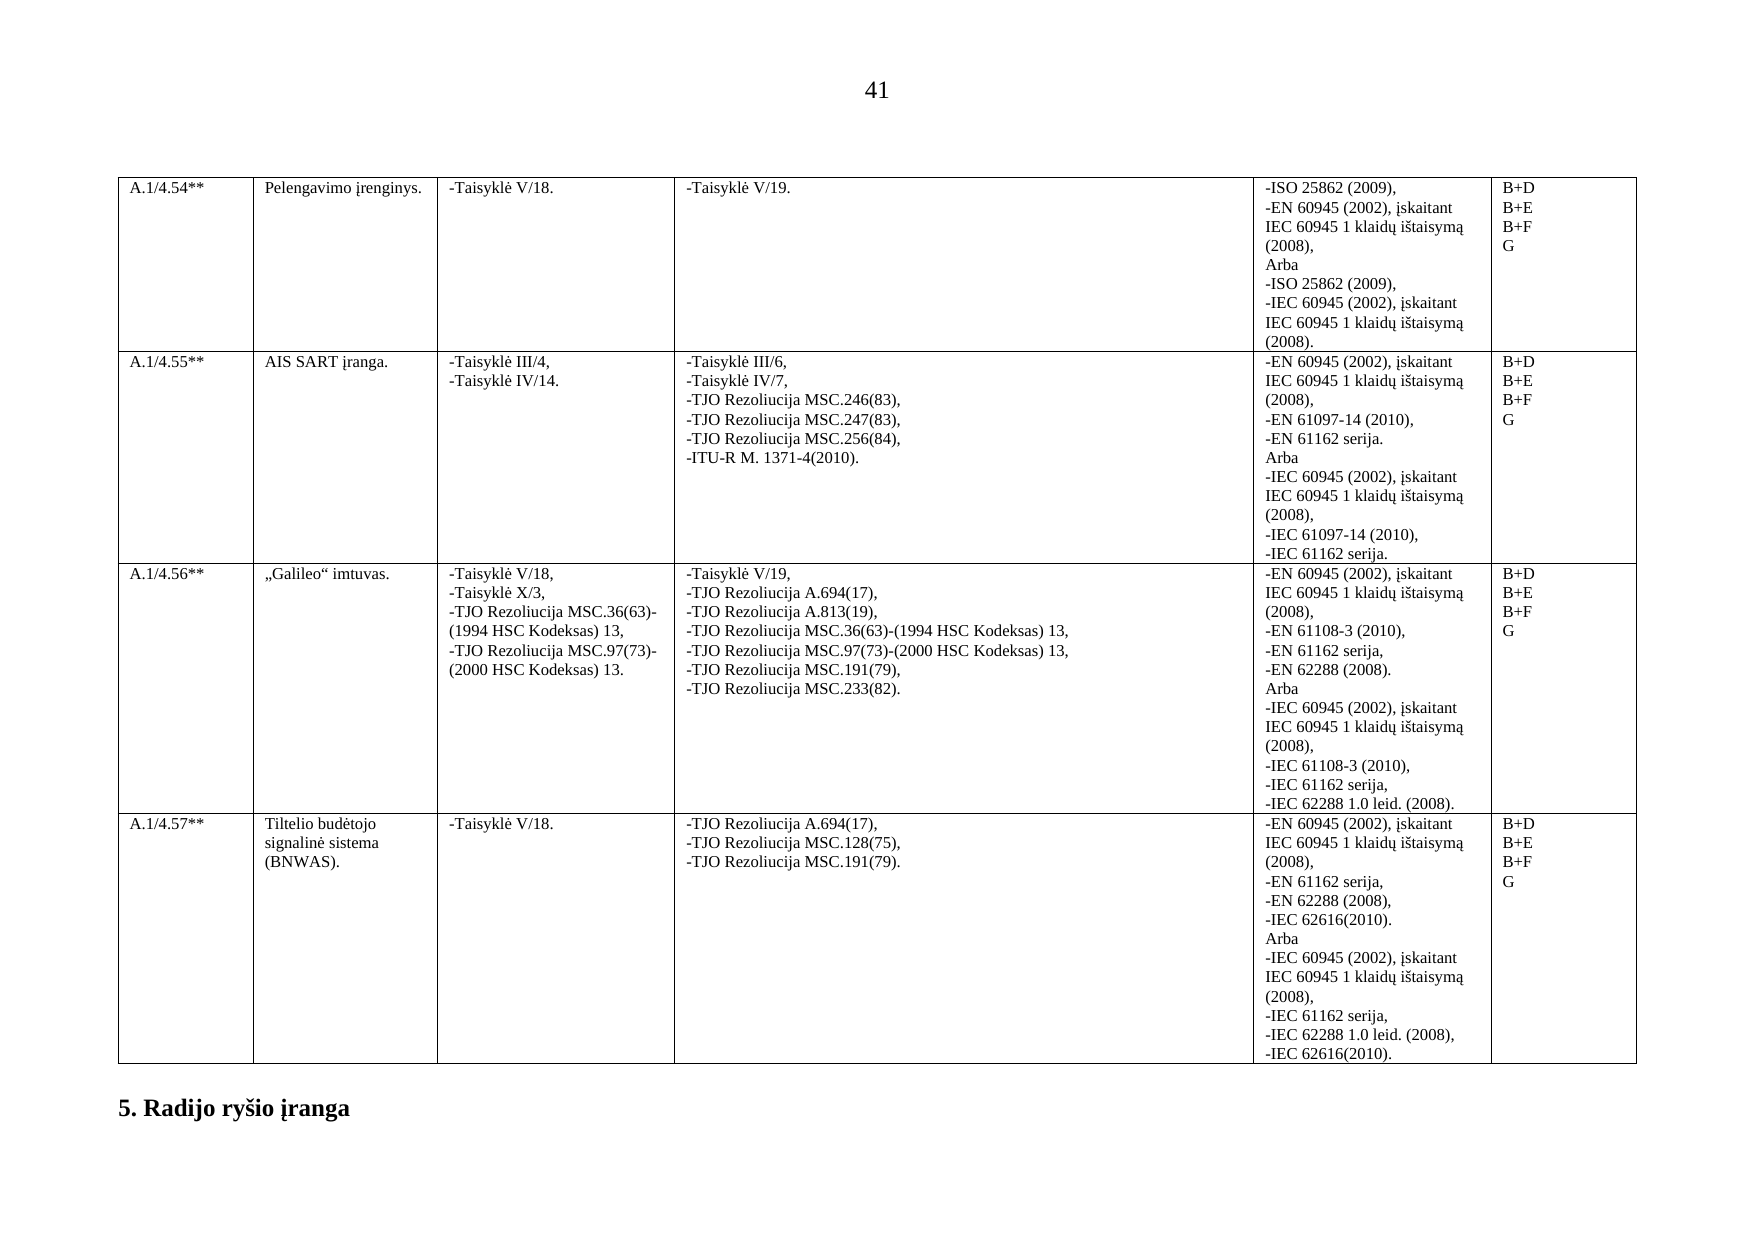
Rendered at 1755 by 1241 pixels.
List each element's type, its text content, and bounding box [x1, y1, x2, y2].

table_cell -Taisyklė III/6, -Taisyklė IV/7, -TJO Rezoliucija MSC.246(83), -TJO Rezoliucija MSC.247(83), -TJO Rezoliucija MSC.256(84), -ITU-R M. 1371-4(2010). [675, 352, 1253, 563]
table_cell -Taisyklė V/18. [438, 814, 674, 1063]
table_cell A.1/4.57** [119, 814, 253, 1063]
table_cell -Taisyklė V/19, -TJO Rezoliucija A.694(17), -TJO Rezoliucija A.813(19), -TJO Rezoliucija MSC.36(63)-(1994 HSC Kodeksas) 13, -TJO Rezoliucija MSC.97(73)-(2000 HSC Kodeksas) 13, -TJO Rezoliucija MSC.191(79), -TJO Rezoliucija MSC.233(82). [675, 564, 1253, 813]
table_cell -Taisyklė V/18, -Taisyklė X/3, -TJO Rezoliucija MSC.36(63)-(1994 HSC Kodeksas) 13, -TJO Rezoliucija MSC.97(73)-(2000 HSC Kodeksas) 13. [438, 564, 674, 813]
table_cell A.1/4.55** [119, 352, 253, 563]
table_cell Pelengavimo įrenginys. [254, 178, 437, 351]
text 5. Radijo ryšio įranga [118, 1093, 1636, 1122]
table_cell -Taisyklė V/18. [438, 178, 674, 351]
table_cell AIS SART įranga. [254, 352, 437, 563]
table_cell -EN 60945 (2002), įskaitant IEC 60945 1 klaidų ištaisymą (2008), -EN 61162 serija, -EN 62288 (2008), -IEC 62616(2010). Arba -IEC 60945 (2002), įskaitant IEC 60945 1 klaidų ištaisymą (2008), -IEC 61162 serija, -IEC 62288 1.0 leid. (2008), -IEC 62616(2010). [1254, 814, 1491, 1063]
table_cell B+D B+E B+F G [1492, 814, 1636, 1063]
table_cell -TJO Rezoliucija A.694(17), -TJO Rezoliucija MSC.128(75), -TJO Rezoliucija MSC.191(79). [675, 814, 1253, 1063]
table_cell „Galileo“ imtuvas. [254, 564, 437, 813]
table_cell -Taisyklė III/4, -Taisyklė IV/14. [438, 352, 674, 563]
table_cell Tiltelio budėtojo signalinė sistema (BNWAS). [254, 814, 437, 1063]
table_cell A.1/4.56** [119, 564, 253, 813]
table_cell B+D B+E B+F G [1492, 178, 1636, 351]
table_cell -EN 60945 (2002), įskaitant IEC 60945 1 klaidų ištaisymą (2008), -EN 61097-14 (2010), -EN 61162 serija. Arba -IEC 60945 (2002), įskaitant IEC 60945 1 klaidų ištaisymą (2008), -IEC 61097-14 (2010), -IEC 61162 serija. [1254, 352, 1491, 563]
table_cell A.1/4.54** [119, 178, 253, 351]
table_cell -Taisyklė V/19. [675, 178, 1253, 351]
table_cell -ISO 25862 (2009), -EN 60945 (2002), įskaitant IEC 60945 1 klaidų ištaisymą (2008), Arba -ISO 25862 (2009), -IEC 60945 (2002), įskaitant IEC 60945 1 klaidų ištaisymą (2008). [1254, 178, 1491, 351]
table_cell B+D B+E B+F G [1492, 564, 1636, 813]
table_cell B+D B+E B+F G [1492, 352, 1636, 563]
table_cell -EN 60945 (2002), įskaitant IEC 60945 1 klaidų ištaisymą (2008), -EN 61108-3 (2010), -EN 61162 serija, -EN 62288 (2008). Arba -IEC 60945 (2002), įskaitant IEC 60945 1 klaidų ištaisymą (2008), -IEC 61108-3 (2010), -IEC 61162 serija, -IEC 62288 1.0 leid. (2008). [1254, 564, 1491, 813]
